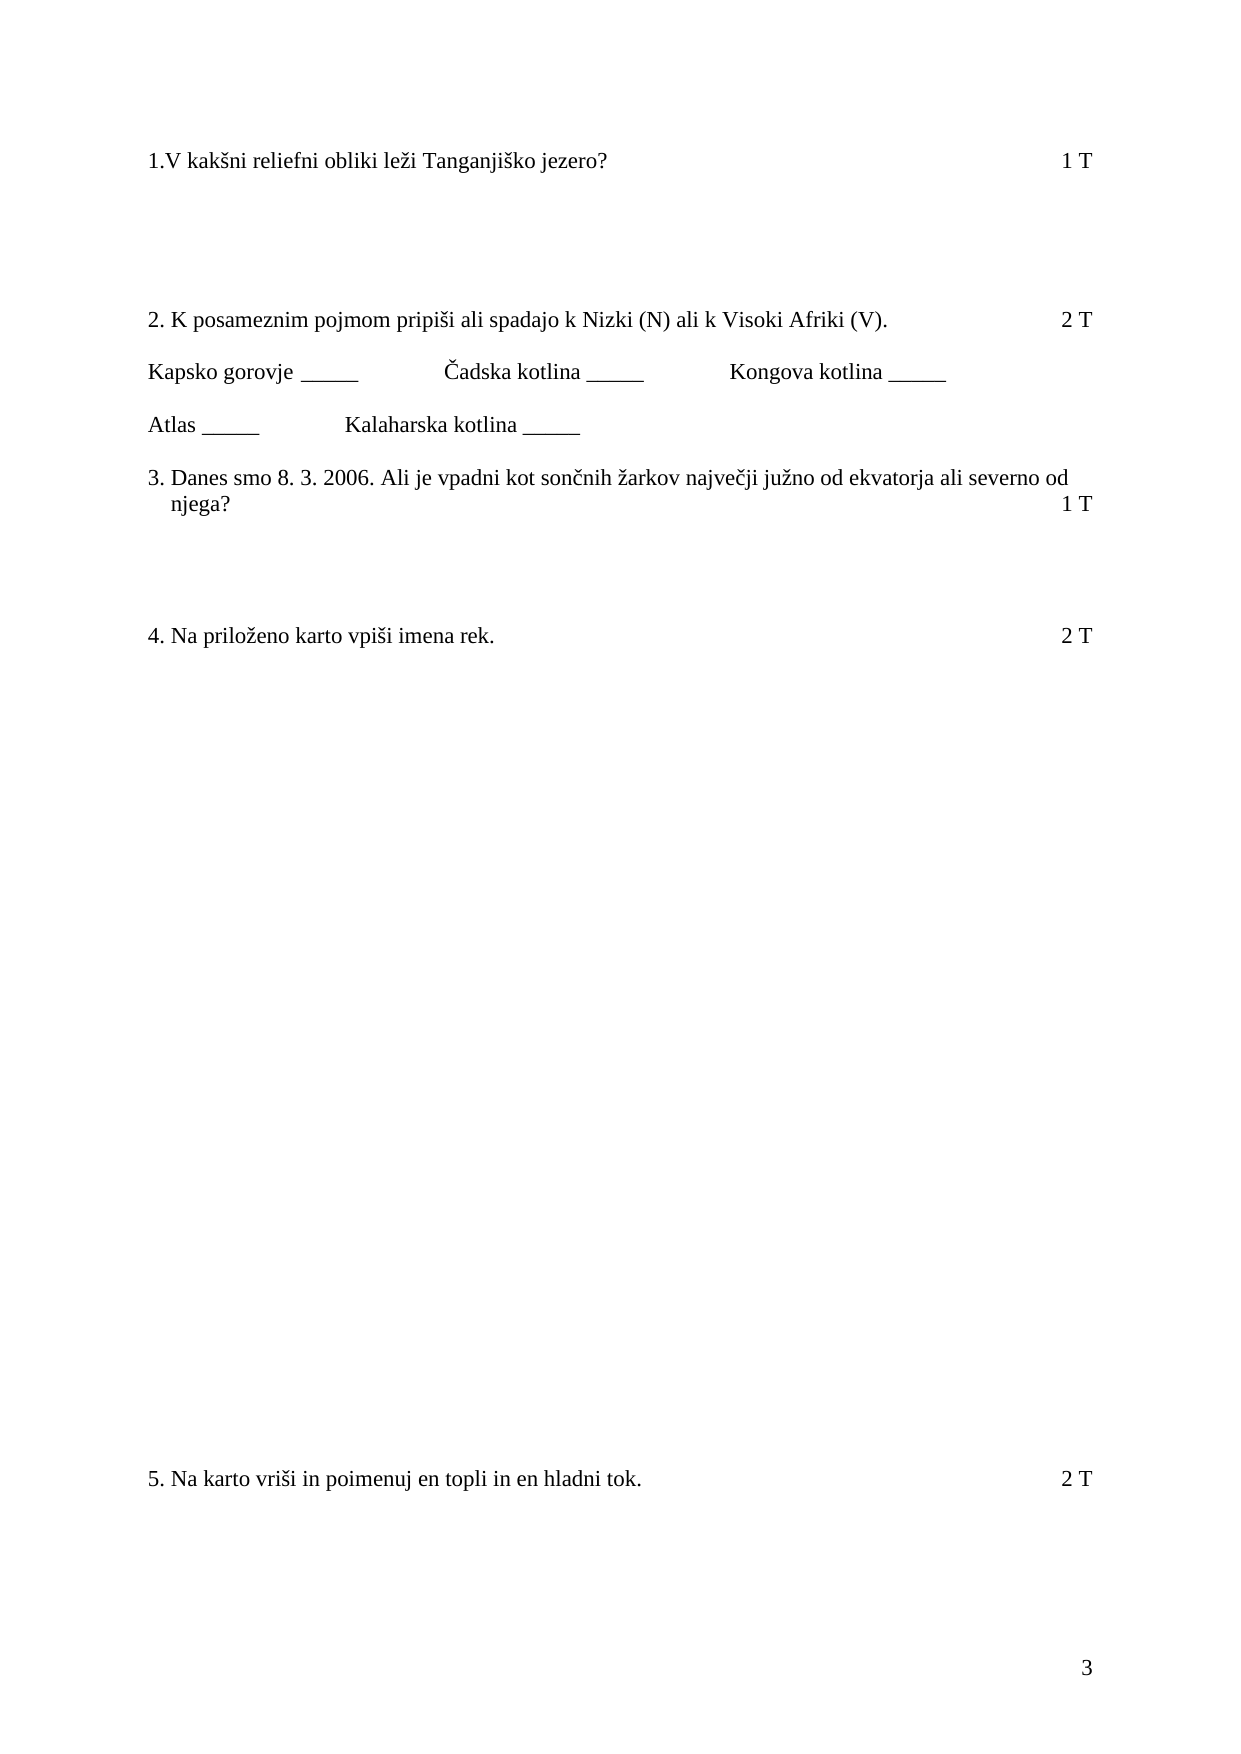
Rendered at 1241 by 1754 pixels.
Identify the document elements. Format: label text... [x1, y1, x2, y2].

text njega? 1 T [148, 490, 1093, 517]
text 5. Na karto vriši in poimenuj en topli in en hladni tok. 2 T [148, 1465, 1093, 1492]
text Kapsko gorovje _____ Čadska kotlina _____ Kongova kotlina _____ [148, 358, 1093, 385]
text 3. Danes smo 8. 3. 2006. Ali je vpadni kot sončnih žarkov največji južno od ekvatorja ali severno od [148, 464, 1093, 490]
text Atlas _____ Kalaharska kotlina _____ [148, 411, 1093, 437]
text 1.V kakšni reliefni obliki leži Tanganjiško jezero? 1 T [148, 148, 1093, 174]
text 2. K posameznim pojmom pripiši ali spadajo k Nizki (N) ali k Visoki Afriki (V). 2 T [148, 306, 1093, 332]
text 4. Na priloženo karto vpiši imena rek. 2 T [148, 622, 1093, 648]
